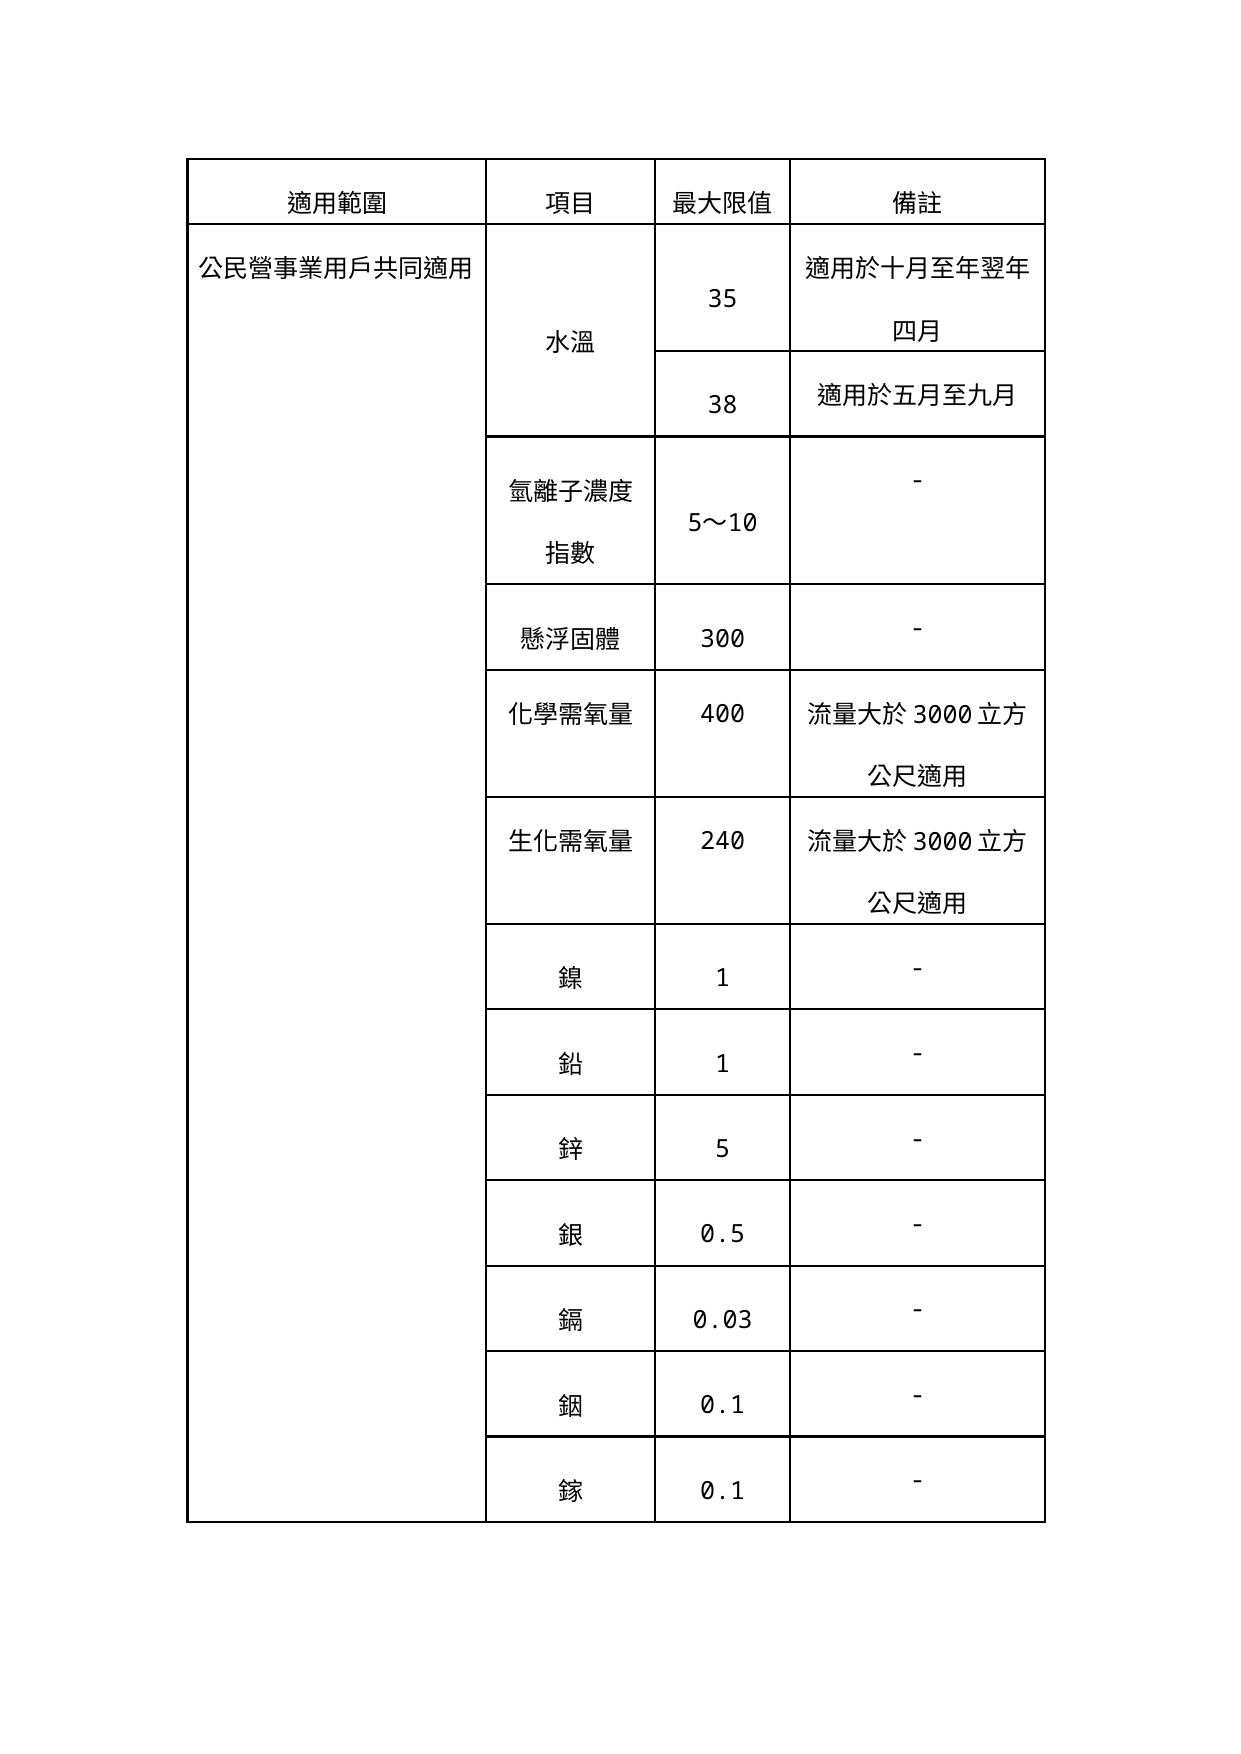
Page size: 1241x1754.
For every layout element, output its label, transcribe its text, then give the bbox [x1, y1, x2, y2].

table_cell 水溫 [487, 225, 654, 435]
table_cell 銦 [487, 1352, 654, 1435]
table_cell 5～10 [656, 438, 789, 583]
table_cell 35 [656, 225, 789, 350]
table_cell 適用於五月至九月 [791, 352, 1044, 435]
table_cell 0.03 [656, 1267, 789, 1350]
table_header 項目 [487, 160, 654, 223]
table_cell - [791, 1010, 1044, 1094]
table_cell 400 [656, 671, 789, 796]
table_cell 0.1 [656, 1352, 789, 1435]
table_cell 流量大於3000立方公尺適用 [791, 798, 1044, 923]
table_cell 38 [656, 352, 789, 435]
table_cell - [791, 1438, 1044, 1521]
table_header 最大限值 [656, 160, 789, 223]
table_cell 240 [656, 798, 789, 923]
table_cell - [791, 1352, 1044, 1435]
table_header 適用範圍 [189, 160, 485, 223]
table_cell - [791, 925, 1044, 1008]
table_cell 適用於十月至年翌年四月 [791, 225, 1044, 350]
table_cell 鎘 [487, 1267, 654, 1350]
table_cell 1 [656, 925, 789, 1008]
table_cell 氫離子濃度指數 [487, 438, 654, 583]
table_cell - [791, 1267, 1044, 1350]
table_header 備註 [791, 160, 1044, 223]
table_cell 鉛 [487, 1010, 654, 1094]
table_cell 懸浮固體 [487, 585, 654, 669]
table_cell - [791, 1096, 1044, 1179]
table_cell 鋅 [487, 1096, 654, 1179]
table_cell 公民營事業用戶共同適用 [189, 225, 485, 1521]
table_cell - [791, 1181, 1044, 1264]
table_cell 銀 [487, 1181, 654, 1264]
table_cell 1 [656, 1010, 789, 1094]
table_cell - [791, 585, 1044, 669]
table_cell 流量大於3000立方公尺適用 [791, 671, 1044, 796]
table_cell 0.1 [656, 1438, 789, 1521]
table_cell - [791, 438, 1044, 583]
table_cell 鎳 [487, 925, 654, 1008]
table_cell 鎵 [487, 1438, 654, 1521]
table_cell 5 [656, 1096, 789, 1179]
table_cell 0.5 [656, 1181, 789, 1264]
table_cell 生化需氧量 [487, 798, 654, 923]
table_cell 300 [656, 585, 789, 669]
table_cell 化學需氧量 [487, 671, 654, 796]
